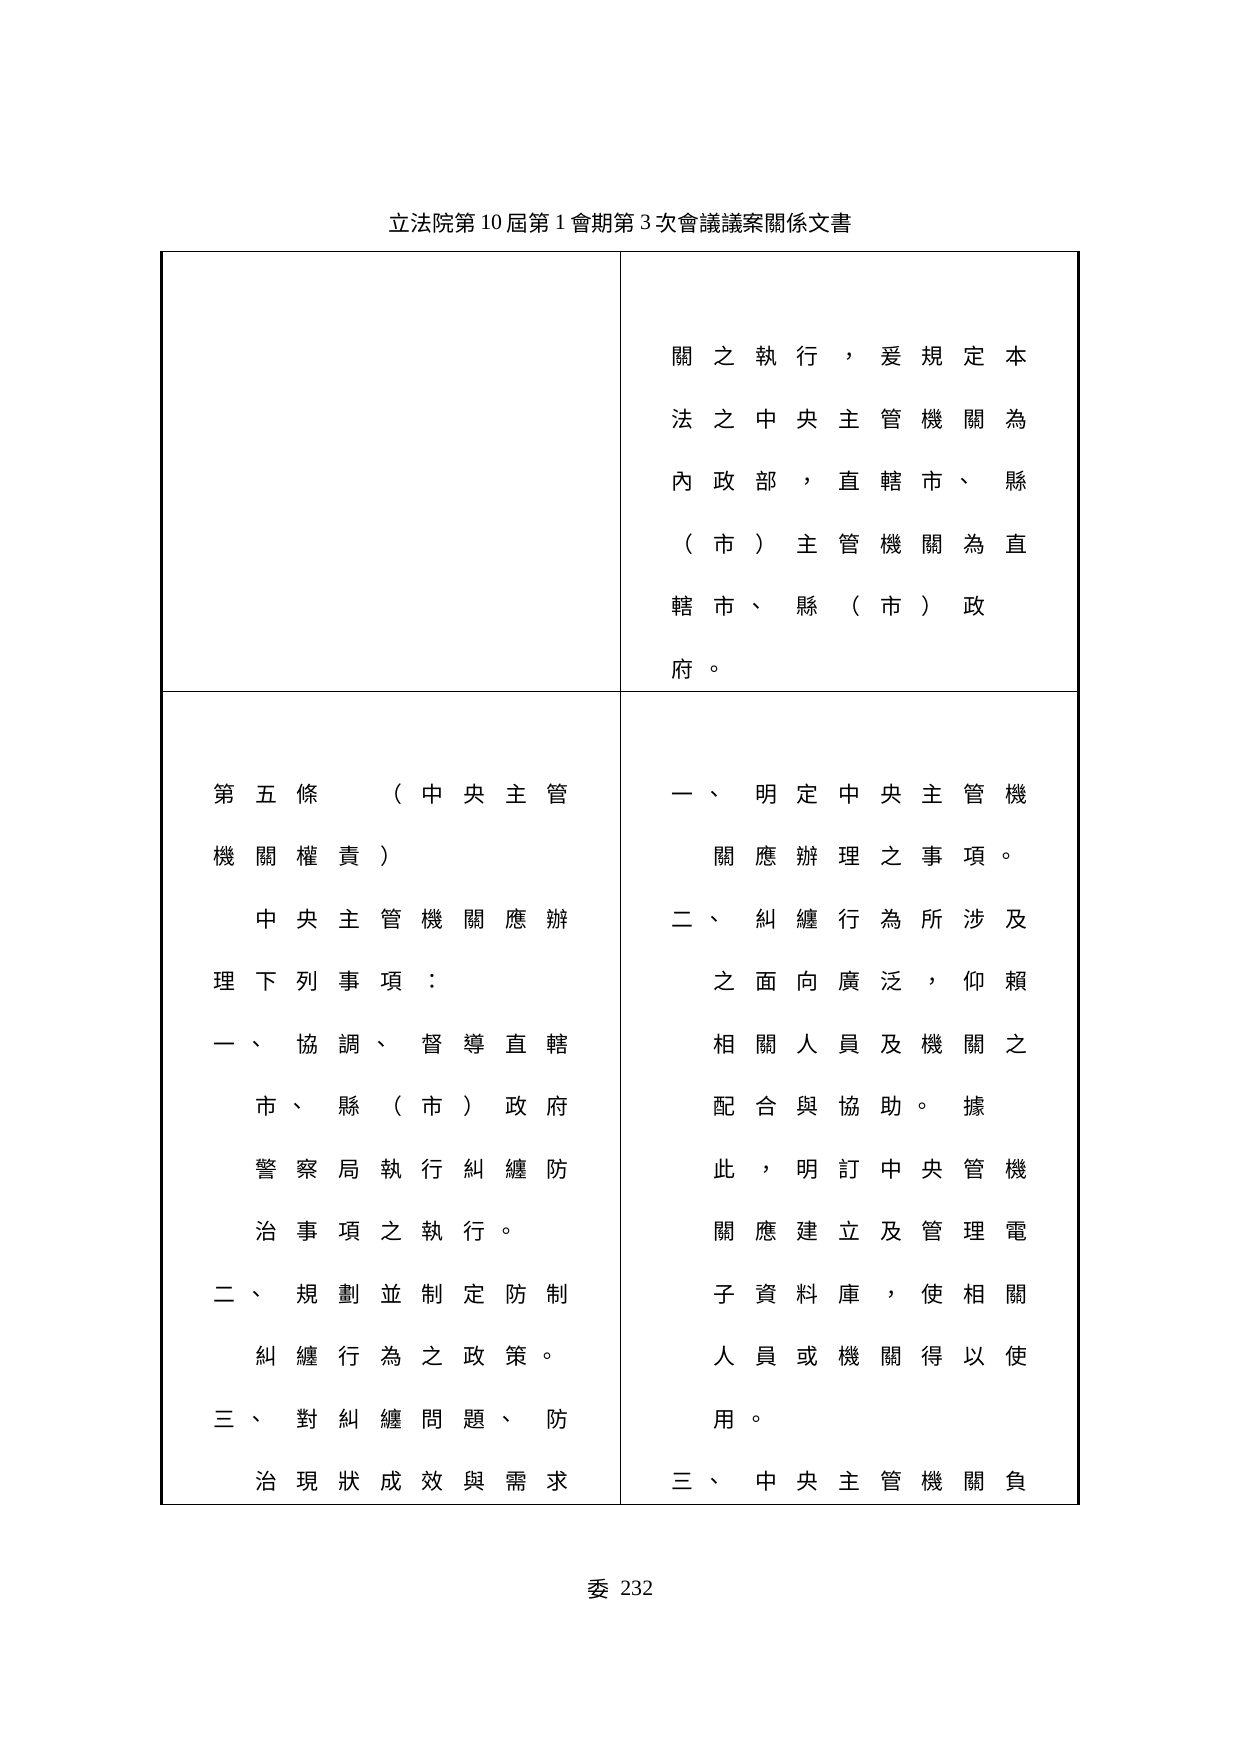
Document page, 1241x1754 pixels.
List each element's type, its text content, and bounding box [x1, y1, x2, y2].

table_cell 關之執行，爰規定本法之中央主管機關為內政部，直轄市、縣（市）主管機關為直轄市、縣（市）政府。 [621, 252, 1077, 691]
table_cell 第五條 （中央主管機關權責） 中央主管機關應辦理下列事項： 一、協調、督導直轄市、縣（市）政府警察局執行糾纏防治事項之執行。 二、規劃並制定防制糾纏行為之政策。 三、對糾纏問題、防治現狀成效與需求 [163, 692, 620, 1504]
table_cell [163, 252, 620, 691]
table_cell 一、明定中央主管機關應辦理之事項。 二、糾纏行為所涉及之面向廣泛，仰賴相關人員及機關之配合與協助。據此，明訂中央管機關應建立及管理電子資料庫，使相關人員或機關得以使用。 三、中央主管機關負 [621, 692, 1077, 1504]
